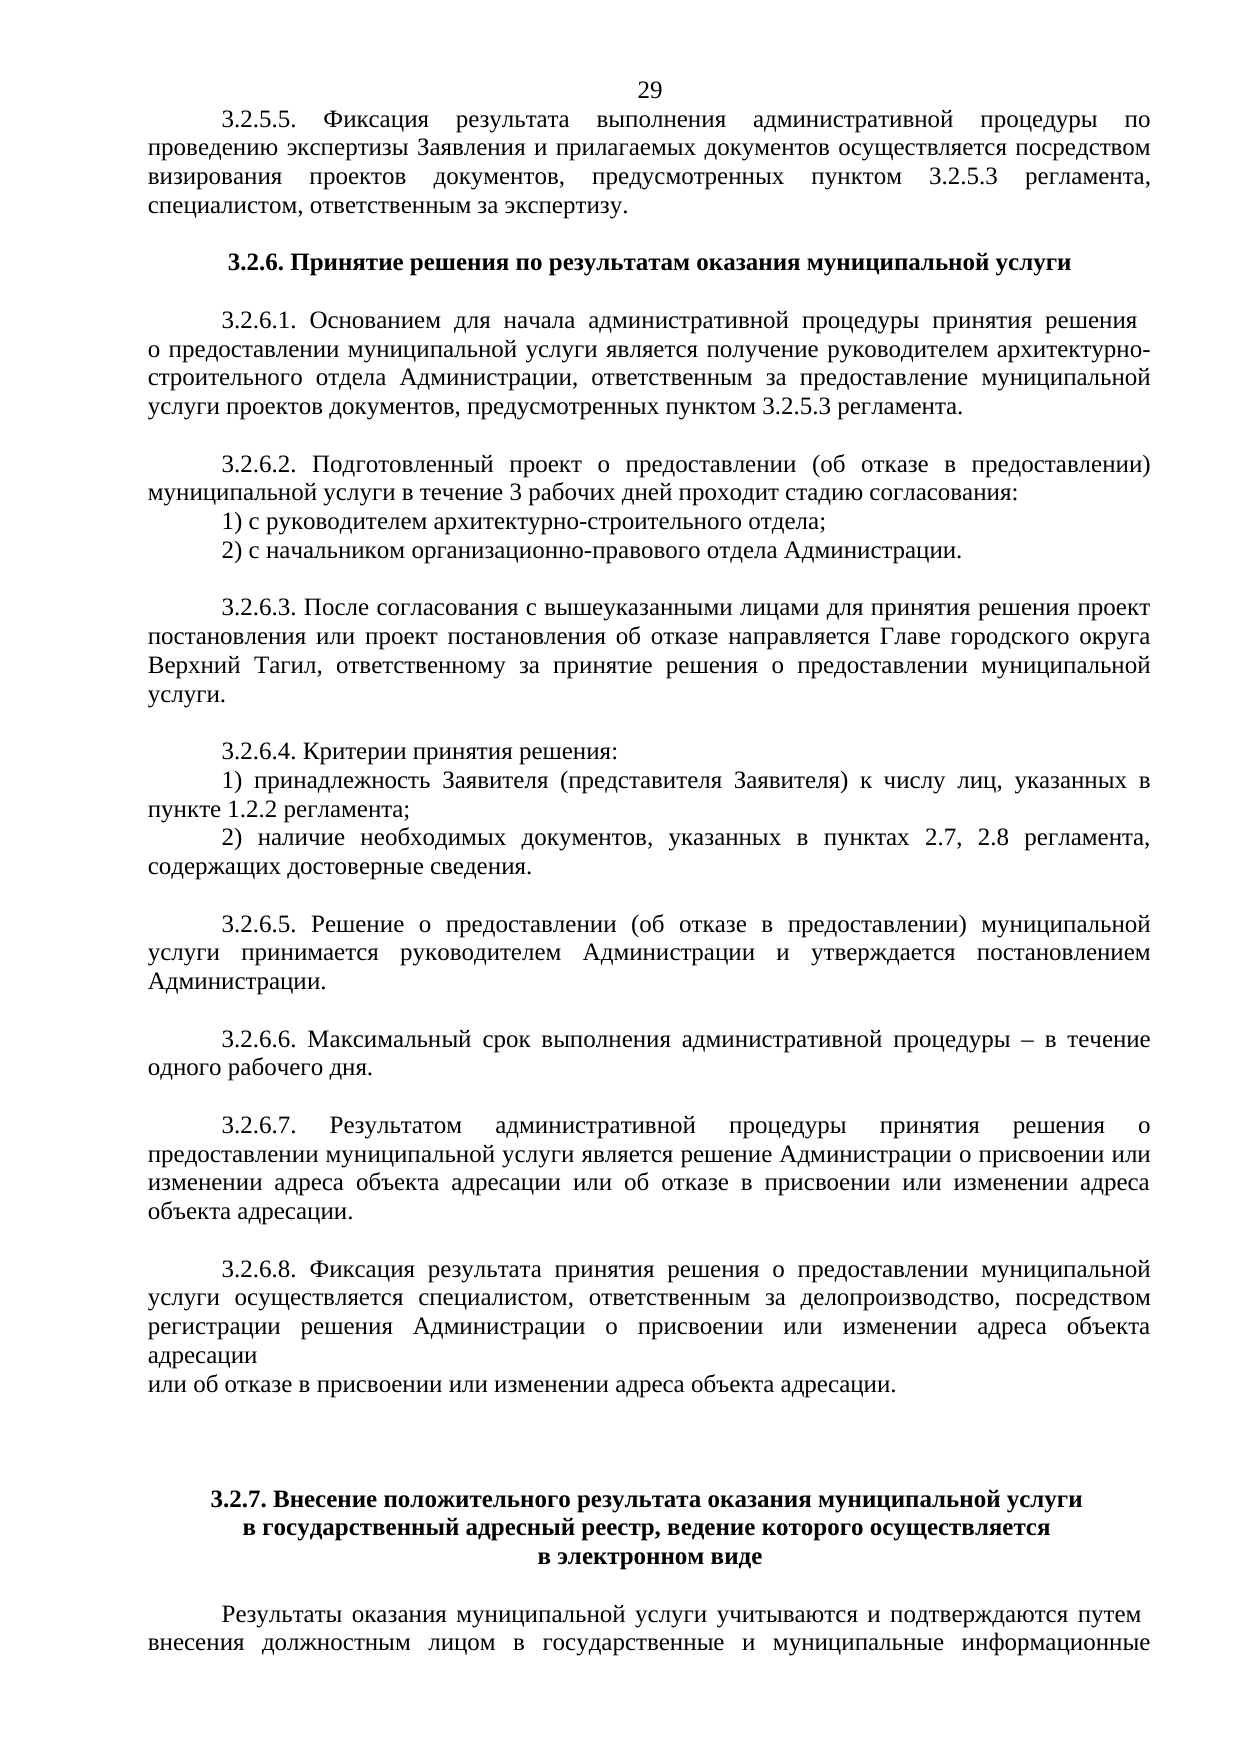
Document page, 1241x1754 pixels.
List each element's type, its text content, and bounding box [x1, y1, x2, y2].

text 2) наличие необходимых документов, указанных в пунктах 2.7, 2.8 регламента, содержащих достоверные сведения. [148, 822, 1152, 880]
text в государственный адресный реестр, ведение которого осуществляется [148, 1512, 1152, 1541]
text 1) принадлежность Заявителя (представителя Заявителя) к числу лиц, указанных в пункте 1.2.2 регламента; [148, 765, 1152, 822]
text 3.2.6.8. Фиксация результата принятия решения о предоставлении муниципальной услуги осуществляется специалистом, ответственным за делопроизводство, посредством регистрации решения Администрации о присвоении или изменении адреса объекта адресации или об отказе в присвоении или изменении адреса объекта адресации. [148, 1254, 1152, 1397]
text 3.2.7. Внесение положительного результата оказания муниципальной услуги [148, 1484, 1152, 1512]
text 1) с руководителем архитектурно-строительного отдела; [148, 506, 1152, 535]
text 3.2.6.7. Результатом административной процедуры принятия решения о предоставлении муниципальной услуги является решение Администрации о присвоении или изменении адреса объекта адресации или об отказе в присвоении или изменении адреса объекта адресации. [148, 1110, 1152, 1225]
text 3.2.6.3. После согласования с вышеуказанными лицами для принятия решения проект постановления или проект постановления об отказе направляется Главе городского округа Верхний Тагил, ответственному за принятие решения о предоставлении муниципальной услуги. [148, 592, 1152, 707]
text 3.2.5.5. Фиксация результата выполнения административной процедуры по проведению экспертизы Заявления и прилагаемых документов осуществляется посредством визирования проектов документов, предусмотренных пунктом 3.2.5.3 регламента, специалистом, ответственным за экспертизу. [148, 104, 1152, 219]
text 3.2.6.5. Решение о предоставлении (об отказе в предоставлении) муниципальной услуги принимается руководителем Администрации и утверждается постановлением Администрации. [148, 909, 1152, 995]
text Результаты оказания муниципальной услуги учитываются и подтверждаются путем внесения должностным лицом в государственные и муниципальные информационные [148, 1599, 1152, 1656]
text 3.2.6.1. Основанием для начала административной процедуры принятия решения о предоставлении муниципальной услуги является получение руководителем архитектурно-строительного отдела Администрации, ответственным за предоставление муниципальной услуги проектов документов, предусмотренных пунктом 3.2.5.3 регламента. [148, 305, 1152, 420]
text 2) с начальником организационно-правового отдела Администрации. [148, 535, 1152, 564]
text 3.2.6.6. Максимальный срок выполнения административной процедуры – в течение одного рабочего дня. [148, 1024, 1152, 1081]
text в электронном виде [148, 1541, 1152, 1570]
text 3.2.6.2. Подготовленный проект о предоставлении (об отказе в предоставлении) муниципальной услуги в течение 3 рабочих дней проходит стадию согласования: [148, 449, 1152, 506]
text 3.2.6. Принятие решения по результатам оказания муниципальной услуги [148, 247, 1152, 276]
text 3.2.6.4. Критерии принятия решения: [148, 736, 1152, 765]
